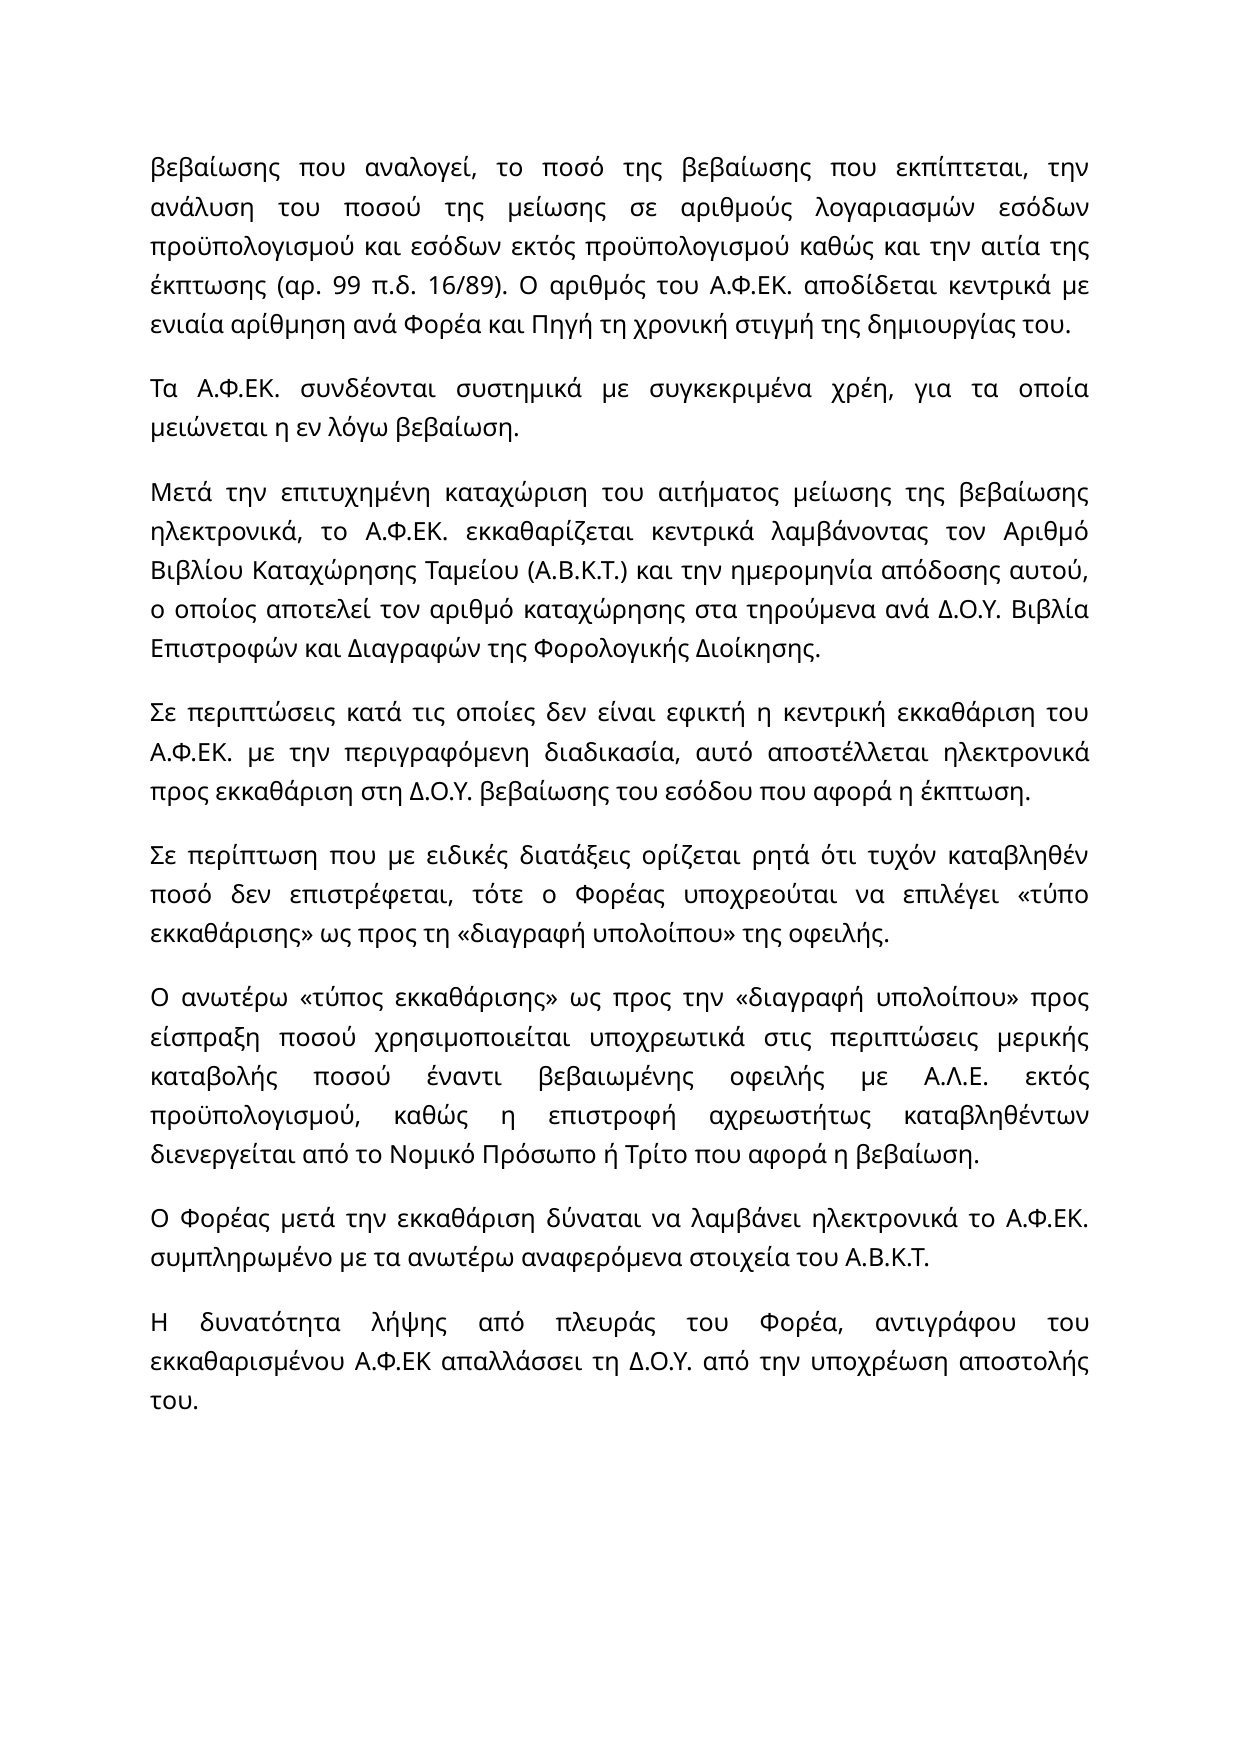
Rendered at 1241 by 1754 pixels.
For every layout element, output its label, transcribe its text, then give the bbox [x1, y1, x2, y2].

text Μετά την επιτυχημένη καταχώριση του αιτήματος μείωσης της βεβαίωσης ηλεκτρονικά, το Α.Φ.ΕΚ. εκκαθαρίζεται κεντρικά λαμβάνοντας τον Αριθμό Βιβλίου Καταχώρησης Ταμείου (Α.Β.Κ.Τ.) και την ημερομηνία απόδοσης αυτού, ο οποίος αποτελεί τον αριθμό καταχώρησης στα τηρούμενα ανά Δ.Ο.Υ. Βιβλία Επιστροφών και Διαγραφών της Φορολογικής Διοίκησης. [150, 474, 1090, 665]
text βεβαίωσης που αναλογεί, το ποσό της βεβαίωσης που εκπίπτεται, την ανάλυση του ποσού της μείωσης σε αριθμούς λογαριασμών εσόδων προϋπολογισμού και εσόδων εκτός προϋπολογισμού καθώς και την αιτία της έκπτωσης (αρ. 99 π.δ. 16/89). Ο αριθμός του Α.Φ.ΕΚ. αποδίδεται κεντρικά με ενιαία αρίθμηση ανά Φορέα και Πηγή τη χρονική στιγμή της δημιουργίας του. [150, 150, 1090, 341]
text Ο Φορέας μετά την εκκαθάριση δύναται να λαμβάνει ηλεκτρονικά το Α.Φ.ΕΚ. συμπληρωμένο με τα ανωτέρω αναφερόμενα στοιχεία του Α.Β.Κ.Τ. [150, 1201, 1090, 1274]
text Σε περιπτώσεις κατά τις οποίες δεν είναι εφικτή η κεντρική εκκαθάριση του Α.Φ.ΕΚ. με την περιγραφόμενη διαδικασία, αυτό αποστέλλεται ηλεκτρονικά προς εκκαθάριση στη Δ.Ο.Υ. βεβαίωσης του εσόδου που αφορά η έκπτωση. [150, 695, 1090, 807]
text Η δυνατότητα λήψης από πλευράς του Φορέα, αντιγράφου του εκκαθαρισμένου Α.Φ.ΕΚ απαλλάσσει τη Δ.Ο.Υ. από την υποχρέωση αποστολής του. [150, 1304, 1090, 1417]
text Ο ανωτέρω «τύπος εκκαθάρισης» ως προς την «διαγραφή υπολοίπου» προς είσπραξη ποσού χρησιμοποιείται υποχρεωτικά στις περιπτώσεις μερικής καταβολής ποσού έναντι βεβαιωμένης οφειλής με Α.Λ.Ε. εκτός προϋπολογισμού, καθώς η επιστροφή αχρεωστήτως καταβληθέντων διενεργείται από το Νομικό Πρόσωπο ή Τρίτο που αφορά η βεβαίωση. [150, 980, 1090, 1171]
text Σε περίπτωση που με ειδικές διατάξεις ορίζεται ρητά ότι τυχόν καταβληθέν ποσό δεν επιστρέφεται, τότε ο Φορέας υποχρεούται να επιλέγει «τύπο εκκαθάρισης» ως προς τη «διαγραφή υπολοίπου» της οφειλής. [150, 837, 1090, 950]
text Τα Α.Φ.ΕΚ. συνδέονται συστημικά με συγκεκριμένα χρέη, για τα οποία μειώνεται η εν λόγω βεβαίωση. [150, 371, 1090, 444]
